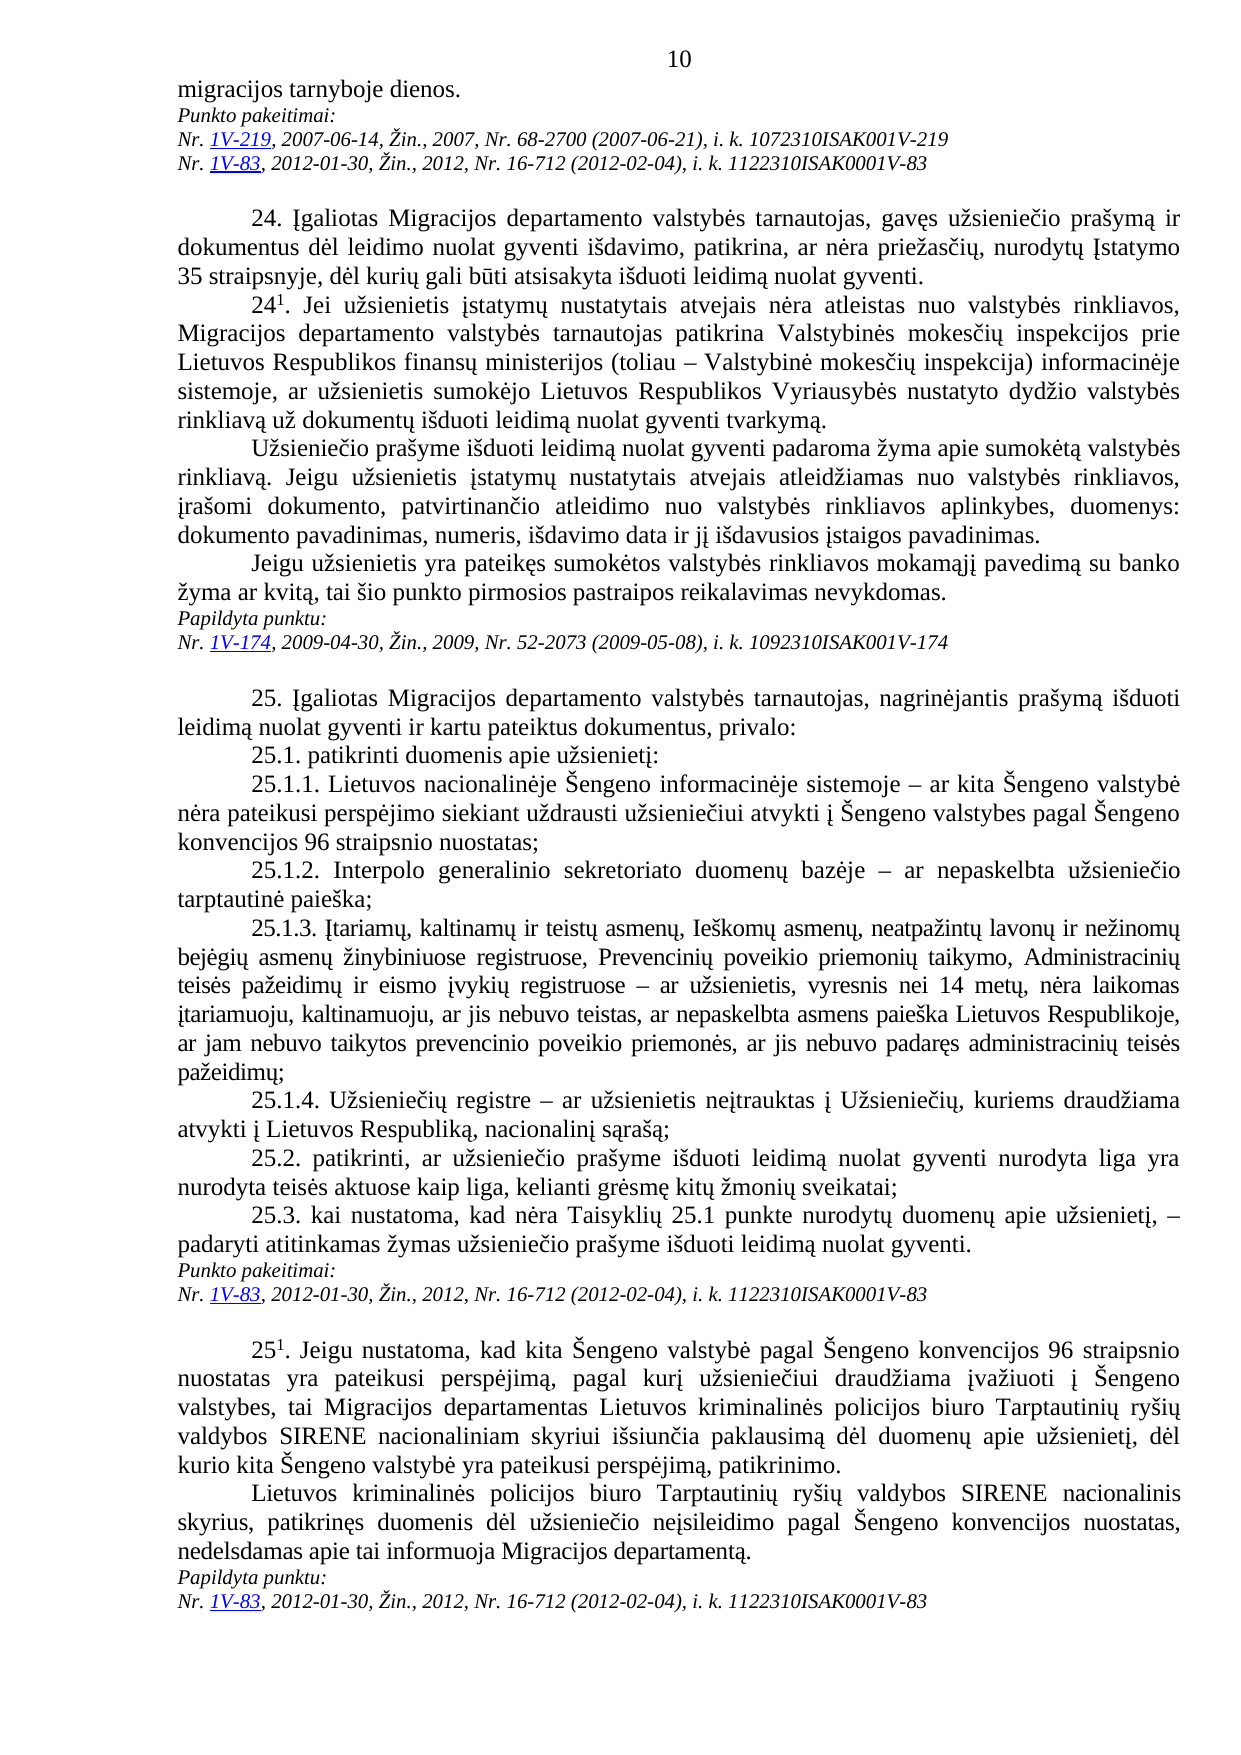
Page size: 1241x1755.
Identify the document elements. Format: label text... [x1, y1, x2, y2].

text Užsieniečio prašyme išduoti leidimą nuolat gyventi padaroma žyma apie sumokėtą valstybės rinkliavą. Jeigu užsienietis įstatymų nustatytais atvejais atleidžiamas nuo valstybės rinkliavos, įrašomi dokumento, patvirtinančio atleidimo nuo valstybės rinkliavos aplinkybes, duomenys: dokumento pavadinimas, numeris, išdavimo data ir jį išdavusios įstaigos pavadinimas. [177, 433, 1181, 548]
text 25.1.3. Įtariamų, kaltinamų ir teistų asmenų, Ieškomų asmenų, neatpažintų lavonų ir nežinomų bejėgių asmenų žinybiniuose registruose, Prevencinių poveikio priemonių taikymo, Administracinių teisės pažeidimų ir eismo įvykių registruose – ar užsienietis, vyresnis nei 14 metų, nėra laikomas įtariamuoju, kaltinamuoju, ar jis nebuvo teistas, ar nepaskelbta asmens paieška Lietuvos Respublikoje, ar jam nebuvo taikytos prevencinio poveikio priemonės, ar jis nebuvo padaręs administracinių teisės pažeidimų; [177, 913, 1181, 1085]
text Punkto pakeitimai: [177, 1258, 1181, 1282]
text 25.1.4. Užsieniečių registre – ar užsienietis neįtrauktas į Užsieniečių, kuriems draudžiama atvykti į Lietuvos Respubliką, nacionalinį sąrašą; [177, 1085, 1181, 1143]
text Papildyta punktu: [177, 606, 1181, 630]
text 25. Įgaliotas Migracijos departamento valstybės tarnautojas, nagrinėjantis prašymą išduoti leidimą nuolat gyventi ir kartu pateiktus dokumentus, privalo: [177, 683, 1181, 740]
text Jeigu užsienietis yra pateikęs sumokėtos valstybės rinkliavos mokamąjį pavedimą su banko žyma ar kvitą, tai šio punkto pirmosios pastraipos reikalavimas nevykdomas. [177, 548, 1181, 606]
text Nr. 1V-219, 2007-06-14, Žin., 2007, Nr. 68-2700 (2007-06-21), i. k. 1072310ISAK001V-219 [177, 127, 1181, 151]
text 25.3. kai nustatoma, kad nėra Taisyklių 25.1 punkte nurodytų duomenų apie užsienietį, – padaryti atitinkamas žymas užsieniečio prašyme išduoti leidimą nuolat gyventi. [177, 1200, 1181, 1258]
text Nr. 1V-174, 2009-04-30, Žin., 2009, Nr. 52-2073 (2009-05-08), i. k. 1092310ISAK001V-174 [177, 630, 1181, 654]
text Lietuvos kriminalinės policijos biuro Tarptautinių ryšių valdybos SIRENE nacionalinis skyrius, patikrinęs duomenis dėl užsieniečio neįsileidimo pagal Šengeno konvencijos nuostatas, nedelsdamas apie tai informuoja Migracijos departamentą. [177, 1478, 1181, 1565]
text 24. Įgaliotas Migracijos departamento valstybės tarnautojas, gavęs užsieniečio prašymą ir dokumentus dėl leidimo nuolat gyventi išdavimo, patikrina, ar nėra priežasčių, nurodytų Įstatymo 35 straipsnyje, dėl kurių gali būti atsisakyta išduoti leidimą nuolat gyventi. [177, 203, 1181, 290]
text 251. Jeigu nustatoma, kad kita Šengeno valstybė pagal Šengeno konvencijos 96 straipsnio nuostatas yra pateikusi perspėjimą, pagal kurį užsieniečiui draudžiama įvažiuoti į Šengeno valstybes, tai Migracijos departamentas Lietuvos kriminalinės policijos biuro Tarptautinių ryšių valdybos SIRENE nacionaliniam skyriui išsiunčia paklausimą dėl duomenų apie užsienietį, dėl kurio kita Šengeno valstybė yra pateikusi perspėjimą, patikrinimo. [177, 1335, 1181, 1478]
text Punkto pakeitimai: [177, 103, 1181, 127]
text migracijos tarnyboje dienos. [177, 74, 1181, 103]
text Nr. 1V-83, 2012-01-30, Žin., 2012, Nr. 16-712 (2012-02-04), i. k. 1122310ISAK0001V-83 [177, 151, 1181, 175]
text 25.1.1. Lietuvos nacionalinėje Šengeno informacinėje sistemoje – ar kita Šengeno valstybė nėra pateikusi perspėjimo siekiant uždrausti užsieniečiui atvykti į Šengeno valstybes pagal Šengeno konvencijos 96 straipsnio nuostatas; [177, 769, 1181, 855]
text 25.1.2. Interpolo generalinio sekretoriato duomenų bazėje – ar nepaskelbta užsieniečio tarptautinė paieška; [177, 855, 1181, 913]
text Nr. 1V-83, 2012-01-30, Žin., 2012, Nr. 16-712 (2012-02-04), i. k. 1122310ISAK0001V-83 [177, 1589, 1181, 1613]
text 241. Jei užsienietis įstatymų nustatytais atvejais nėra atleistas nuo valstybės rinkliavos, Migracijos departamento valstybės tarnautojas patikrina Valstybinės mokesčių inspekcijos prie Lietuvos Respublikos finansų ministerijos (toliau – Valstybinė mokesčių inspekcija) informacinėje sistemoje, ar užsienietis sumokėjo Lietuvos Respublikos Vyriausybės nustatyto dydžio valstybės rinkliavą už dokumentų išduoti leidimą nuolat gyventi tvarkymą. [177, 290, 1181, 433]
text Nr. 1V-83, 2012-01-30, Žin., 2012, Nr. 16-712 (2012-02-04), i. k. 1122310ISAK0001V-83 [177, 1282, 1181, 1306]
text 25.1. patikrinti duomenis apie užsienietį: [177, 740, 1181, 769]
text 25.2. patikrinti, ar užsieniečio prašyme išduoti leidimą nuolat gyventi nurodyta liga yra nurodyta teisės aktuose kaip liga, kelianti grėsmę kitų žmonių sveikatai; [177, 1143, 1181, 1200]
text Papildyta punktu: [177, 1565, 1181, 1589]
